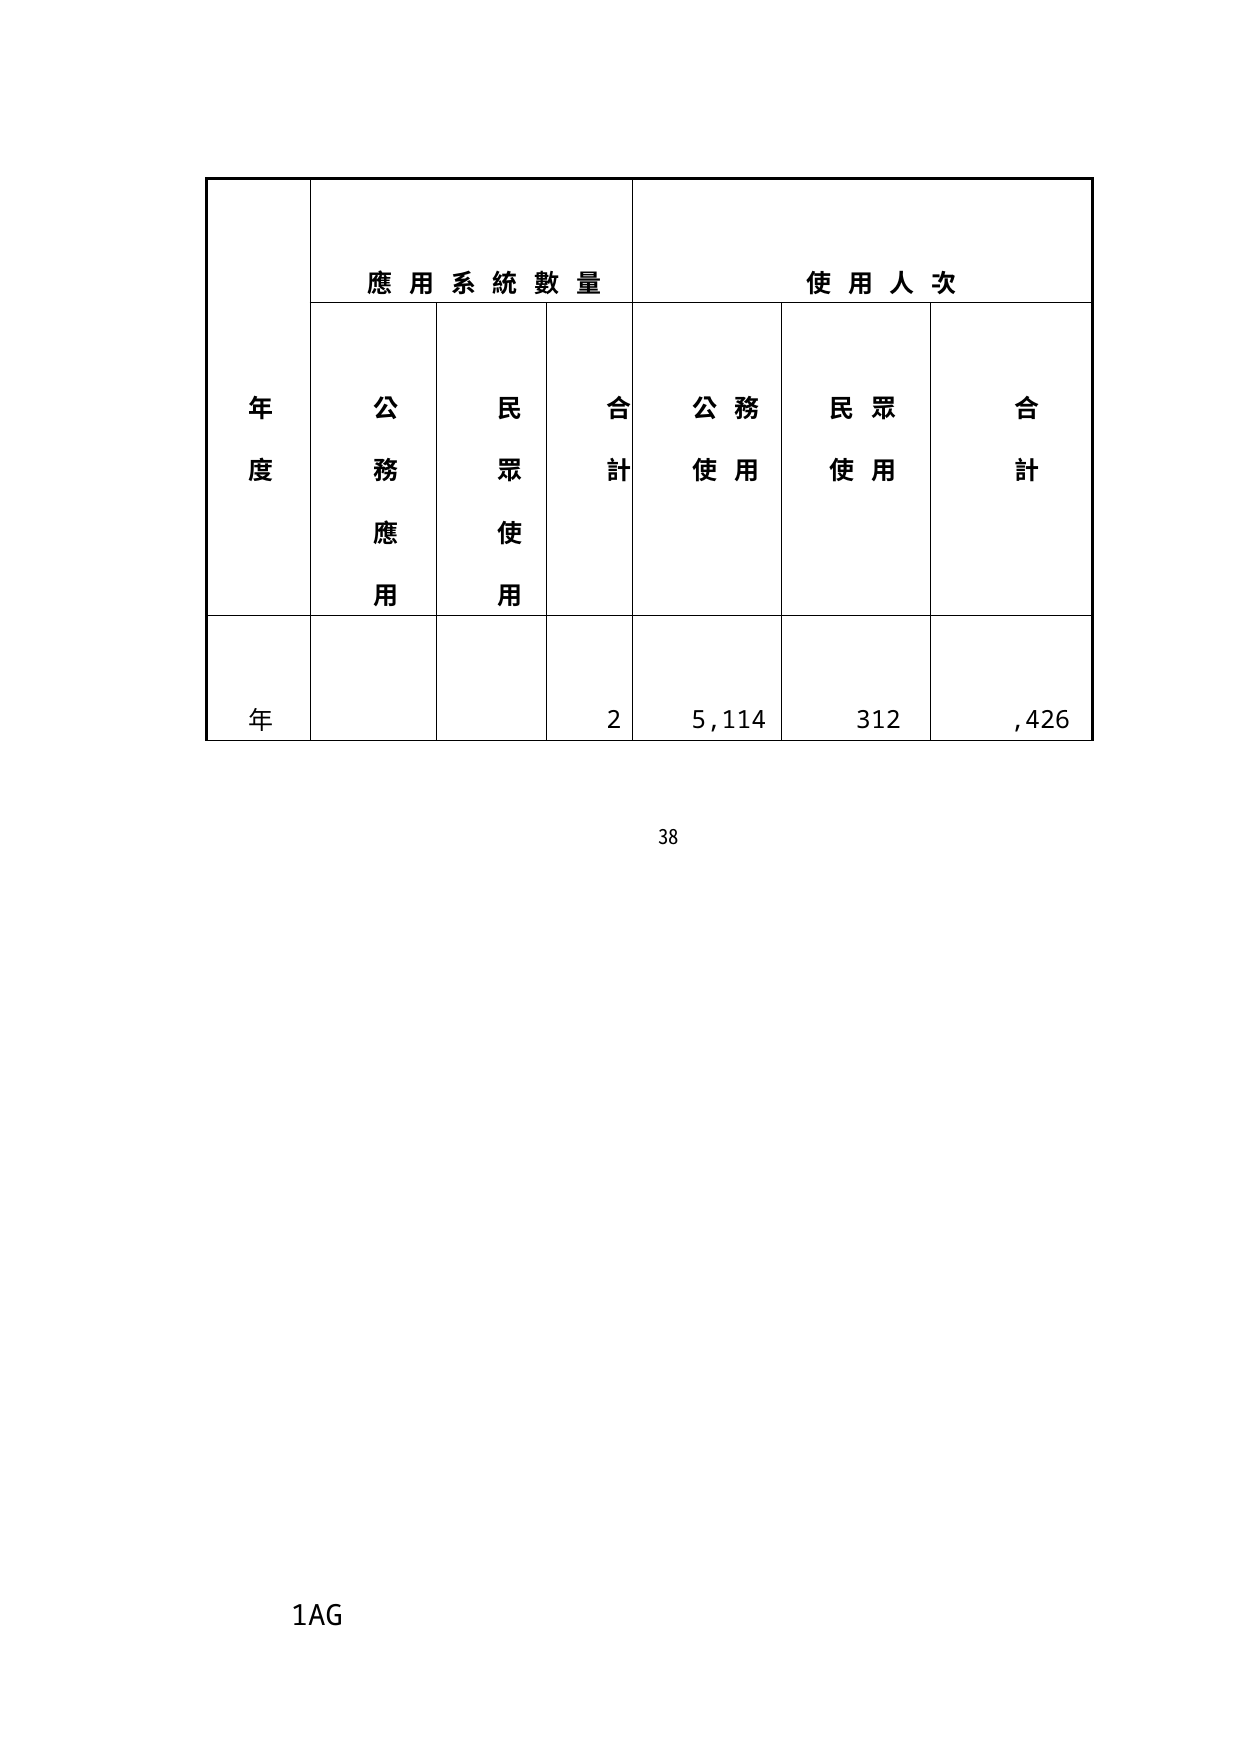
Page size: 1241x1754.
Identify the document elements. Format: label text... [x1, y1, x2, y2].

table_cell 民眾使用 [782, 303, 930, 615]
table_header 應用系統數量 [311, 180, 632, 302]
table_header 使用人次 [633, 180, 1091, 302]
table_cell 合計 [547, 303, 632, 615]
table_cell 年 [208, 616, 310, 740]
table_cell 民眾使用 [437, 303, 546, 615]
table_cell ,426 [931, 616, 1091, 740]
table_cell 合 計 [931, 303, 1091, 615]
table_cell [311, 616, 436, 740]
table_cell 312 [782, 616, 930, 740]
table_cell 公務應用 [311, 303, 436, 615]
table_cell 5,114 [633, 616, 781, 740]
table_cell [437, 616, 546, 740]
table_cell 2 [547, 616, 632, 740]
table_header 年 度 [208, 180, 310, 615]
table_cell 公務使用 [633, 303, 781, 615]
